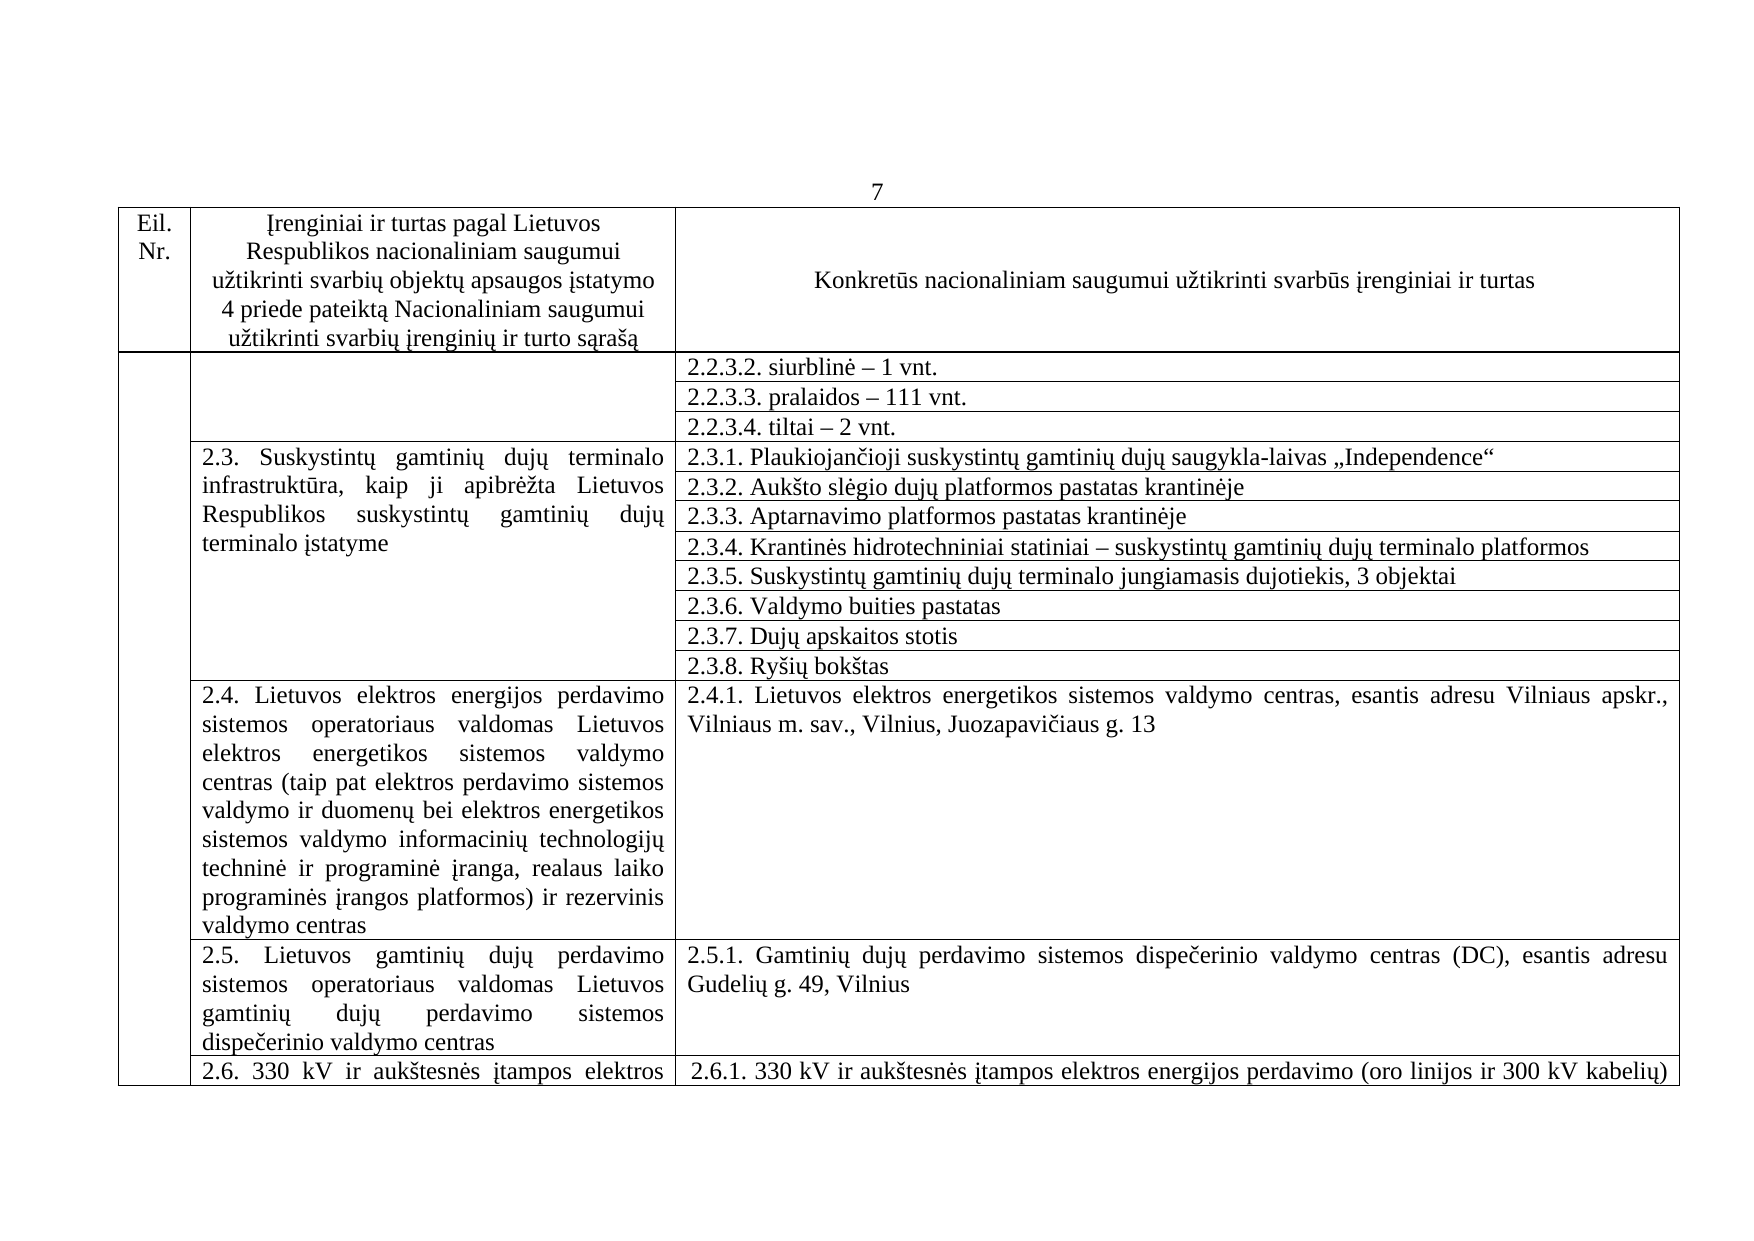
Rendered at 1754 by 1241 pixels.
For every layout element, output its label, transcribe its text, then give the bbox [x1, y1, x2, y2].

table_header Konkretūs nacionaliniam saugumui užtikrinti svarbūs įrenginiai ir turtas [676, 208, 1679, 351]
table_cell 2.3.7. Dujų apskaitos stotis [676, 621, 1679, 650]
table_cell 2.3.8. Ryšių bokštas [676, 651, 1679, 679]
table_cell 2.2.3.2. siurblinė – 1 vnt. [676, 353, 1679, 381]
table_cell 2.3.6. Valdymo buities pastatas [676, 591, 1679, 620]
table_header Įrenginiai ir turtas pagal Lietuvos Respublikos nacionaliniam saugumui užtikrinti svarbių objektų apsaugos įstatymo 4 priede pateiktą Nacionaliniam saugumui užtikrinti svarbių įrenginių ir turto sąrašą [191, 208, 675, 351]
table_cell 2.6.1. 330 kV ir aukštesnės įtampos elektros energijos perdavimo (oro linijos ir 300 kV kabelių) [676, 1056, 1679, 1085]
table_cell 2.4. Lietuvos elektros energijos perdavimo sistemos operatoriaus valdomas Lietuvos elektros energetikos sistemos valdymo centras (taip pat elektros perdavimo sistemos valdymo ir duomenų bei elektros energetikos sistemos valdymo informacinių technologijų techninė ir programinė įranga, realaus laiko programinės įrangos platformos) ir rezervinis valdymo centras [191, 681, 675, 939]
table_cell 2.4.1. Lietuvos elektros energetikos sistemos valdymo centras, esantis adresu Vilniaus apskr., Vilniaus m. sav., Vilnius, Juozapavičiaus g. 13 [676, 681, 1679, 939]
table_cell 2.3. Suskystintų gamtinių dujų terminalo infrastruktūra, kaip ji apibrėžta Lietuvos Respublikos suskystintų gamtinių dujų terminalo įstatyme [191, 442, 675, 679]
table_cell 2.3.3. Aptarnavimo platformos pastatas krantinėje [676, 501, 1679, 531]
table_cell 2.6. 330 kV ir aukštesnės įtampos elektros [191, 1056, 675, 1085]
table_cell [191, 353, 675, 441]
table_cell 2.3.1. Plaukiojančioji suskystintų gamtinių dujų saugykla-laivas „Independence“ [676, 442, 1679, 471]
table_cell 2.3.4. Krantinės hidrotechniniai statiniai – suskystintų gamtinių dujų terminalo platformos [676, 532, 1679, 560]
table_cell 2.2.3.3. pralaidos – 111 vnt. [676, 382, 1679, 411]
table_cell 2.5.1. Gamtinių dujų perdavimo sistemos dispečerinio valdymo centras (DC), esantis adresu Gudelių g. 49, Vilnius [676, 940, 1679, 1055]
table_cell [119, 353, 190, 1085]
table_cell 2.5. Lietuvos gamtinių dujų perdavimo sistemos operatoriaus valdomas Lietuvos gamtinių dujų perdavimo sistemos dispečerinio valdymo centras [191, 940, 675, 1055]
table_cell 2.2.3.4. tiltai – 2 vnt. [676, 412, 1679, 441]
table_cell 2.3.5. Suskystintų gamtinių dujų terminalo jungiamasis dujotiekis, 3 objektai [676, 561, 1679, 590]
table_header Eil. Nr. [119, 208, 190, 351]
table_cell 2.3.2. Aukšto slėgio dujų platformos pastatas krantinėje [676, 472, 1679, 500]
